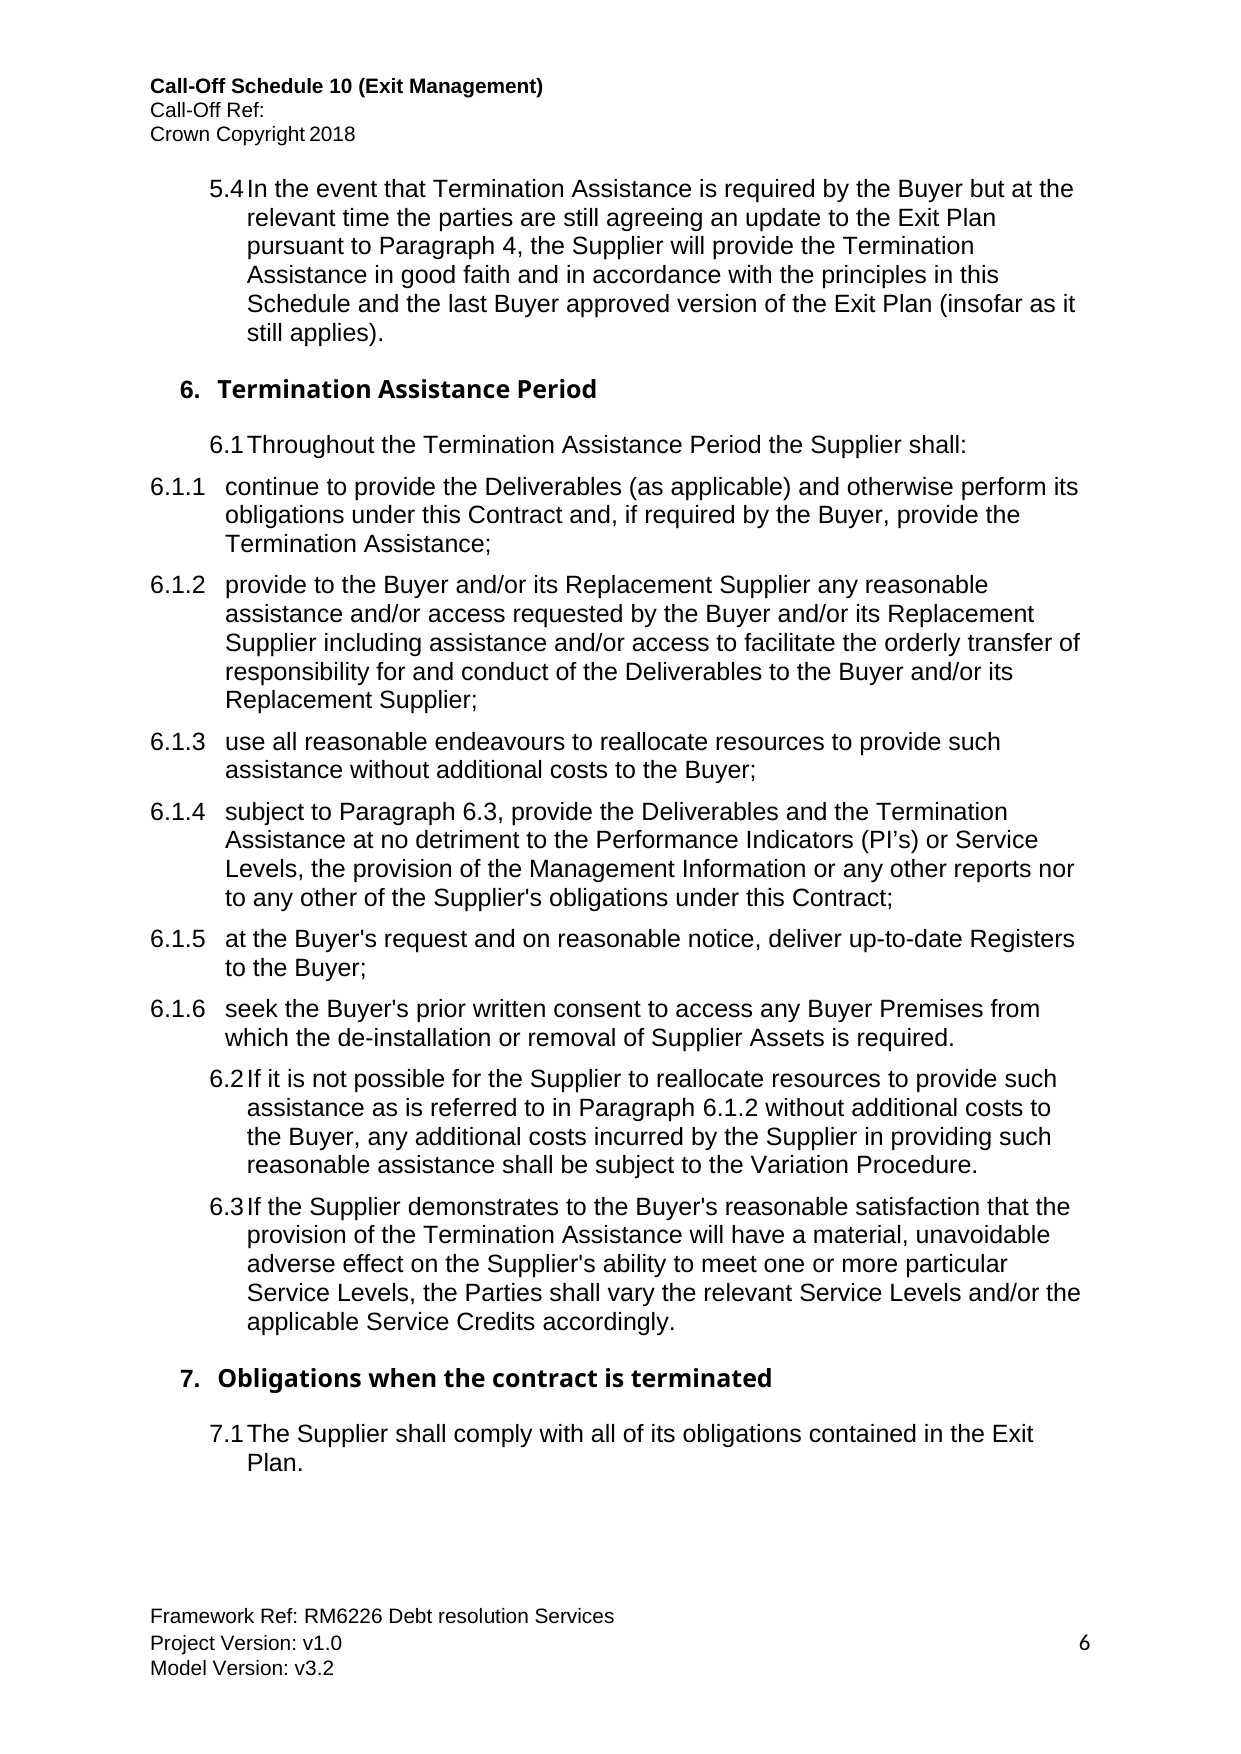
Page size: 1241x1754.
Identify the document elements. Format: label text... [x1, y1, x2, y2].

list provide to the Buyer and/or its Replacement Supplier any reasonable assistance and/or access requested by the Buyer and/or its Replacement Supplier including assistance and/or access to facilitate the orderly transfer of responsibility for and conduct of the Deliverables to the Buyer and/or its Replacement Supplier; [150, 570, 1090, 714]
list at the Buyer's request and on reasonable notice, deliver up-to-date Registers to the Buyer; [150, 924, 1090, 982]
list seek the Buyer's prior written consent to access any Buyer Premises from which the de-installation or removal of Supplier Assets is required. [150, 994, 1090, 1052]
list If it is not possible for the Supplier to reallocate resources to provide such assistance as is referred to in Paragraph 6.1.2 without additional costs to the Buyer, any additional costs incurred by the Supplier in providing such reasonable assistance shall be subject to the Variation Procedure. [209, 1064, 1090, 1179]
list Termination Assistance Period [179, 371, 1090, 405]
list continue to provide the Deliverables (as applicable) and otherwise perform its obligations under this Contract and, if required by the Buyer, provide the Termination Assistance; [150, 472, 1090, 558]
list subject to Paragraph 6.3, provide the Deliverables and the Termination Assistance at no detriment to the Performance Indicators (PI’s) or Service Levels, the provision of the Management Information or any other reports nor to any other of the Supplier's obligations under this Contract; [150, 797, 1090, 912]
list Throughout the Termination Assistance Period the Supplier shall: [209, 430, 1090, 459]
list use all reasonable endeavours to reallocate resources to provide such assistance without additional costs to the Buyer; [150, 727, 1090, 784]
list If the Supplier demonstrates to the Buyer's reasonable satisfaction that the provision of the Termination Assistance will have a material, unavoidable adverse effect on the Supplier's ability to meet one or more particular Service Levels, the Parties shall vary the relevant Service Levels and/or the applicable Service Credits accordingly. [209, 1192, 1090, 1335]
list In the event that Termination Assistance is required by the Buyer but at the relevant time the parties are still agreeing an update to the Exit Plan pursuant to Paragraph 4, the Supplier will provide the Termination Assistance in good faith and in accordance with the principles in this Schedule and the last Buyer approved version of the Exit Plan (insofar as it still applies). [209, 174, 1090, 346]
list Obligations when the contract is terminated [179, 1360, 1090, 1394]
list The Supplier shall comply with all of its obligations contained in the Exit Plan. [209, 1419, 1090, 1477]
